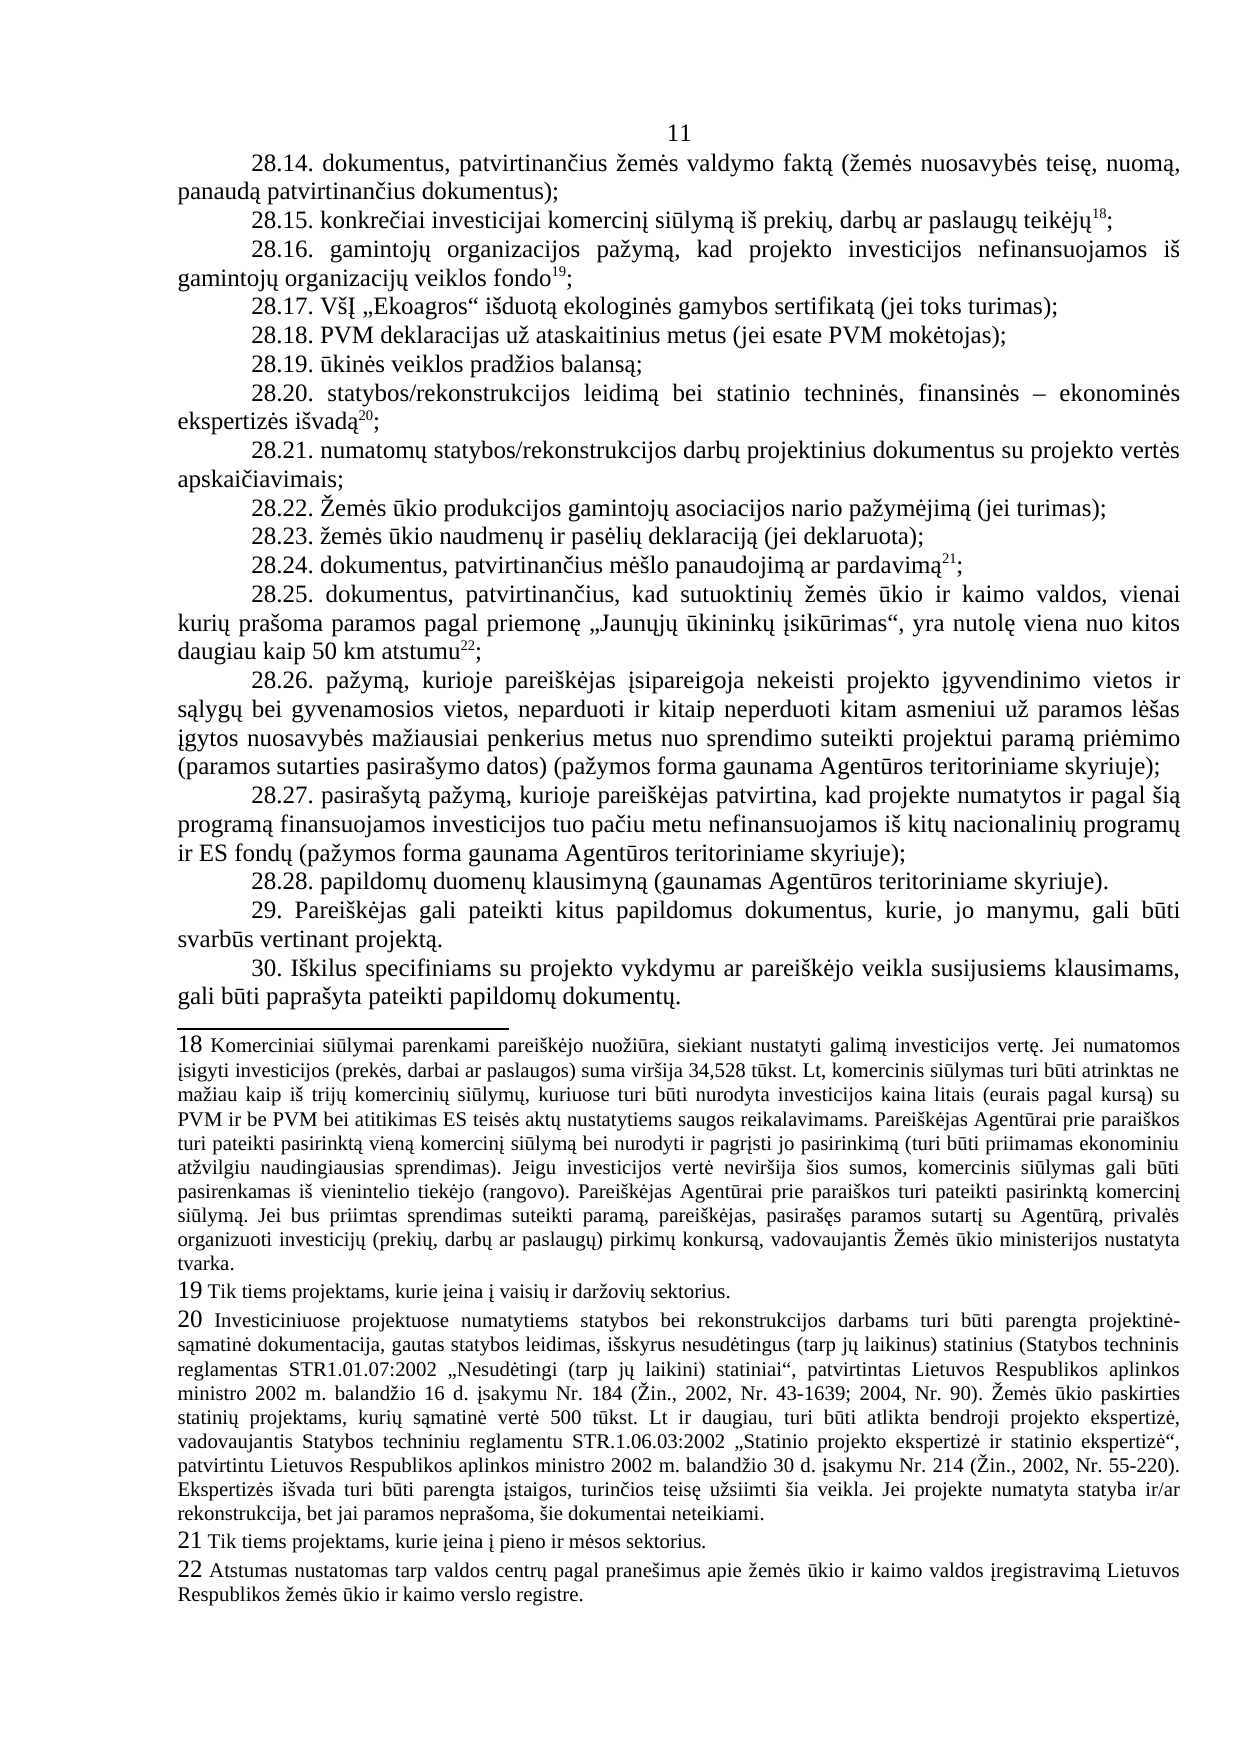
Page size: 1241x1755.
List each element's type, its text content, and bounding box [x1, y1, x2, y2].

text 28.24. dokumentus, patvirtinančius mėšlo panaudojimą ar pardavimą; [177, 550, 1181, 579]
text 30. Iškilus specifiniams su projekto vykdymu ar pareiškėjo veikla susijusiems klausimams, gali būti paprašyta pateikti papildomų dokumentų. [177, 953, 1181, 1010]
text 28.22. Žemės ūkio produkcijos gamintojų asociacijos nario pažymėjimą (jei turimas); [177, 493, 1181, 521]
text 28.18. PVM deklaracijas už ataskaitinius metus (jei esate PVM mokėtojas); [177, 320, 1181, 349]
text 28.25. dokumentus, patvirtinančius, kad sutuoktinių žemės ūkio ir kaimo valdos, vienai kurių prašoma paramos pagal priemonę „Jaunųjų ūkininkų įsikūrimas“, yra nutolę viena nuo kitos daugiau kaip 50 km atstumu; [177, 579, 1181, 665]
text 28.17. VšĮ „Ekoagros“ išduotą ekologinės gamybos sertifikatą (jei toks turimas); [177, 291, 1181, 320]
text 28.20. statybos/rekonstrukcijos leidimą bei statinio techninės, finansinės – ekonominės ekspertizės išvadą; [177, 378, 1181, 435]
text 28.23. žemės ūkio naudmenų ir pasėlių deklaraciją (jei deklaruota); [177, 521, 1181, 550]
text Atstumas nustatomas tarp valdos centrų pagal pranešimus apie žemės ūkio ir kaimo valdos įregistravimą Lietuvos Respublikos žemės ūkio ir kaimo verslo registre. [177, 1554, 1181, 1606]
text Komerciniai siūlymai parenkami pareiškėjo nuožiūra, siekiant nustatyti galimą investicijos vertę. Jei numatomos įsigyti investicijos (prekės, darbai ar paslaugos) suma viršija 34,528 tūkst. Lt, komercinis siūlymas turi būti atrinktas ne mažiau kaip iš trijų komercinių siūlymų, kuriuose turi būti nurodyta investicijos kaina litais (eurais pagal kursą) su PVM ir be PVM bei atitikimas ES teisės aktų nustatytiems saugos reikalavimams. Pareiškėjas Agentūrai prie paraiškos turi pateikti pasirinktą vieną komercinį siūlymą bei nurodyti ir pagrįsti jo pasirinkimą (turi būti priimamas ekonominiu atžvilgiu naudingiausias sprendimas). Jeigu investicijos vertė neviršija šios sumos, komercinis siūlymas gali būti pasirenkamas iš vienintelio tiekėjo (rangovo). Pareiškėjas Agentūrai prie paraiškos turi pateikti pasirinktą komercinį siūlymą. Jei bus priimtas sprendimas suteikti paramą, pareiškėjas, pasirašęs paramos sutartį su Agentūrą, privalės organizuoti investicijų (prekių, darbų ar paslaugų) pirkimų konkursą, vadovaujantis Žemės ūkio ministerijos nustatyta tvarka. [177, 1029, 1181, 1275]
text Tik tiems projektams, kurie įeina į vaisių ir daržovių sektorius. [177, 1275, 1181, 1304]
text 28.16. gamintojų organizacijos pažymą, kad projekto investicijos nefinansuojamos iš gamintojų organizacijų veiklos fondo; [177, 234, 1181, 291]
text 28.28. papildomų duomenų klausimyną (gaunamas Agentūros teritoriniame skyriuje). [177, 866, 1181, 895]
text Tik tiems projektams, kurie įeina į pieno ir mėsos sektorius. [177, 1525, 1181, 1554]
text 28.21. numatomų statybos/rekonstrukcijos darbų projektinius dokumentus su projekto vertės apskaičiavimais; [177, 435, 1181, 493]
text 29. Pareiškėjas gali pateikti kitus papildomus dokumentus, kurie, jo manymu, gali būti svarbūs vertinant projektą. [177, 895, 1181, 953]
text 28.26. pažymą, kurioje pareiškėjas įsipareigoja nekeisti projekto įgyvendinimo vietos ir sąlygų bei gyvenamosios vietos, neparduoti ir kitaip neperduoti kitam asmeniui už paramos lėšas įgytos nuosavybės mažiausiai penkerius metus nuo sprendimo suteikti projektui paramą priėmimo (paramos sutarties pasirašymo datos) (pažymos forma gaunama Agentūros teritoriniame skyriuje); [177, 665, 1181, 780]
text Investiciniuose projektuose numatytiems statybos bei rekonstrukcijos darbams turi būti parengta projektinė-sąmatinė dokumentacija, gautas statybos leidimas, išskyrus nesudėtingus (tarp jų laikinus) statinius (Statybos techninis reglamentas STR1.01.07:2002 „Nesudėtingi (tarp jų laikini) statiniai“, patvirtintas Lietuvos Respublikos aplinkos ministro 2002 m. balandžio 16 d. įsakymu Nr. 184 (Žin., 2002, Nr. 43-1639; 2004, Nr. 90). Žemės ūkio paskirties statinių projektams, kurių sąmatinė vertė 500 tūkst. Lt ir daugiau, turi būti atlikta bendroji projekto ekspertizė, vadovaujantis Statybos techniniu reglamentu STR.1.06.03:2002 „Statinio projekto ekspertizė ir statinio ekspertizė“, patvirtintu Lietuvos Respublikos aplinkos ministro 2002 m. balandžio 30 d. įsakymu Nr. 214 (Žin., 2002, Nr. 55-220). Ekspertizės išvada turi būti parengta įstaigos, turinčios teisę užsiimti šia veikla. Jei projekte numatyta statyba ir/ar rekonstrukcija, bet jai paramos neprašoma, šie dokumentai neteikiami. [177, 1304, 1181, 1525]
text 28.27. pasirašytą pažymą, kurioje pareiškėjas patvirtina, kad projekte numatytos ir pagal šią programą finansuojamos investicijos tuo pačiu metu nefinansuojamos iš kitų nacionalinių programų ir ES fondų (pažymos forma gaunama Agentūros teritoriniame skyriuje); [177, 780, 1181, 866]
text 28.14. dokumentus, patvirtinančius žemės valdymo faktą (žemės nuosavybės teisę, nuomą, panaudą patvirtinančius dokumentus); [177, 148, 1181, 205]
text 28.19. ūkinės veiklos pradžios balansą; [177, 349, 1181, 378]
text 28.15. konkrečiai investicijai komercinį siūlymą iš prekių, darbų ar paslaugų teikėjų; [177, 205, 1181, 234]
